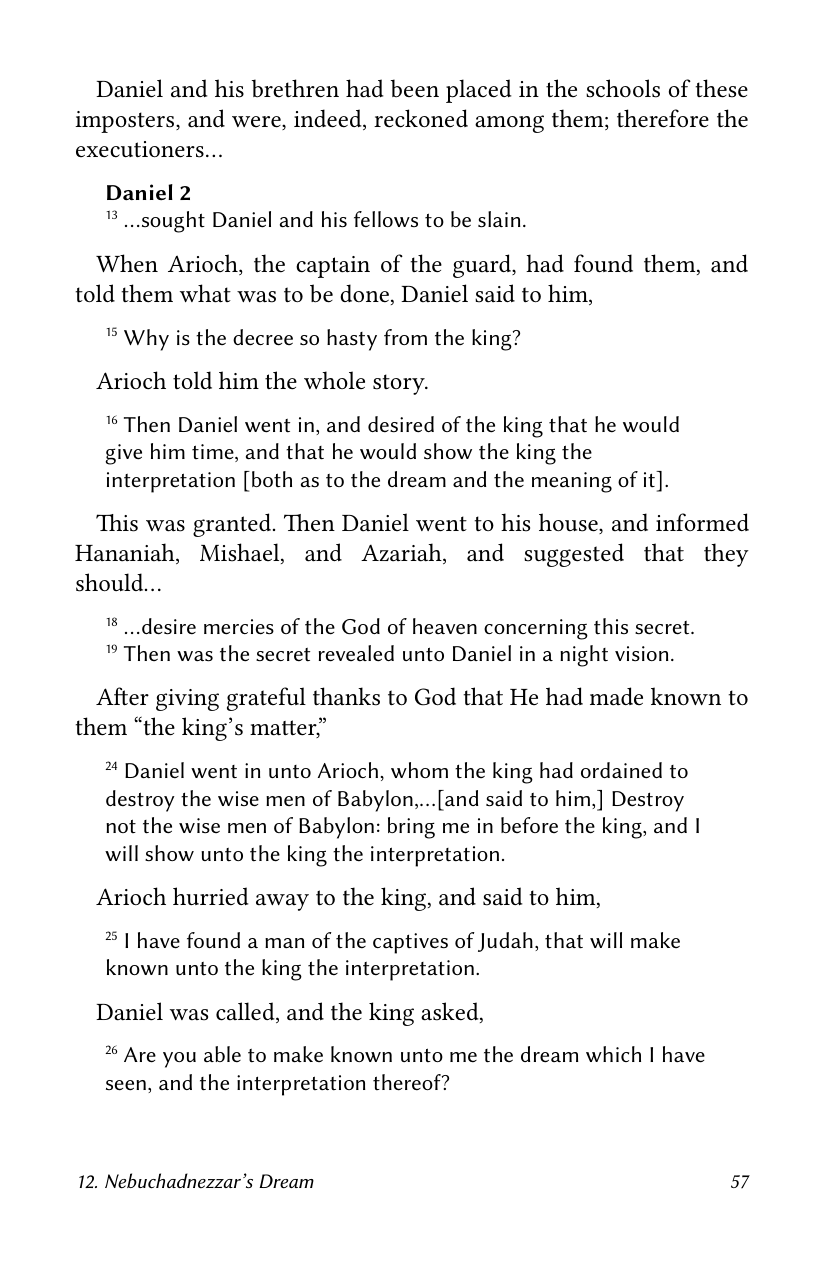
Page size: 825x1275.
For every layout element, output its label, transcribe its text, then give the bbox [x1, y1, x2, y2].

text Daniel 2 [105, 180, 750, 206]
text 18 ...desire mercies of the God of heaven concerning this secret. [105, 614, 720, 640]
text Daniel and his brethren had been placed in the schools of these imposters, and were, indeed, reckoned among them; therefore the executioners… [75, 75, 750, 163]
text 25 I have found a man of the captives of Judah, that will make known unto the king the interpretation. [105, 928, 720, 981]
text When Arioch, the captain of the guard, had found them, and told them what was to be done, Daniel said to him, [75, 250, 750, 308]
text This was granted. Then Daniel went to his house, and informed Hananiah, Mishael, and Azariah, and suggested that they should… [75, 509, 750, 597]
text 26 Are you able to make known unto me the dream which I have seen, and the interpretation thereof? [105, 1042, 720, 1096]
text 19 Then was the secret revealed unto Daniel in a night vision. [105, 641, 720, 667]
text 16 Then Daniel went in, and desired of the king that he would give him time, and that he would show the king the interpretation [both as to the dream and the meaning of it]. [105, 412, 720, 493]
text Arioch hurried away to the king, and said to him, [75, 883, 750, 911]
text 15 Why is the decree so hasty from the king? [105, 324, 720, 351]
text 13 ...sought Daniel and his fellows to be slain. [105, 207, 720, 233]
text Daniel was called, and the king asked, [75, 997, 750, 1026]
text After giving grateful thanks to God that He had made known to them “the king’s matter,” [75, 683, 750, 742]
text 24 Daniel went in unto Arioch, whom the king had ordained to destroy the wise men of Babylon,...[and said to him,] Destroy not the wise men of Babylon: bring me in before the king, and I will show unto the king the interpretation. [105, 758, 720, 867]
text Arioch told him the whole story. [75, 367, 750, 395]
